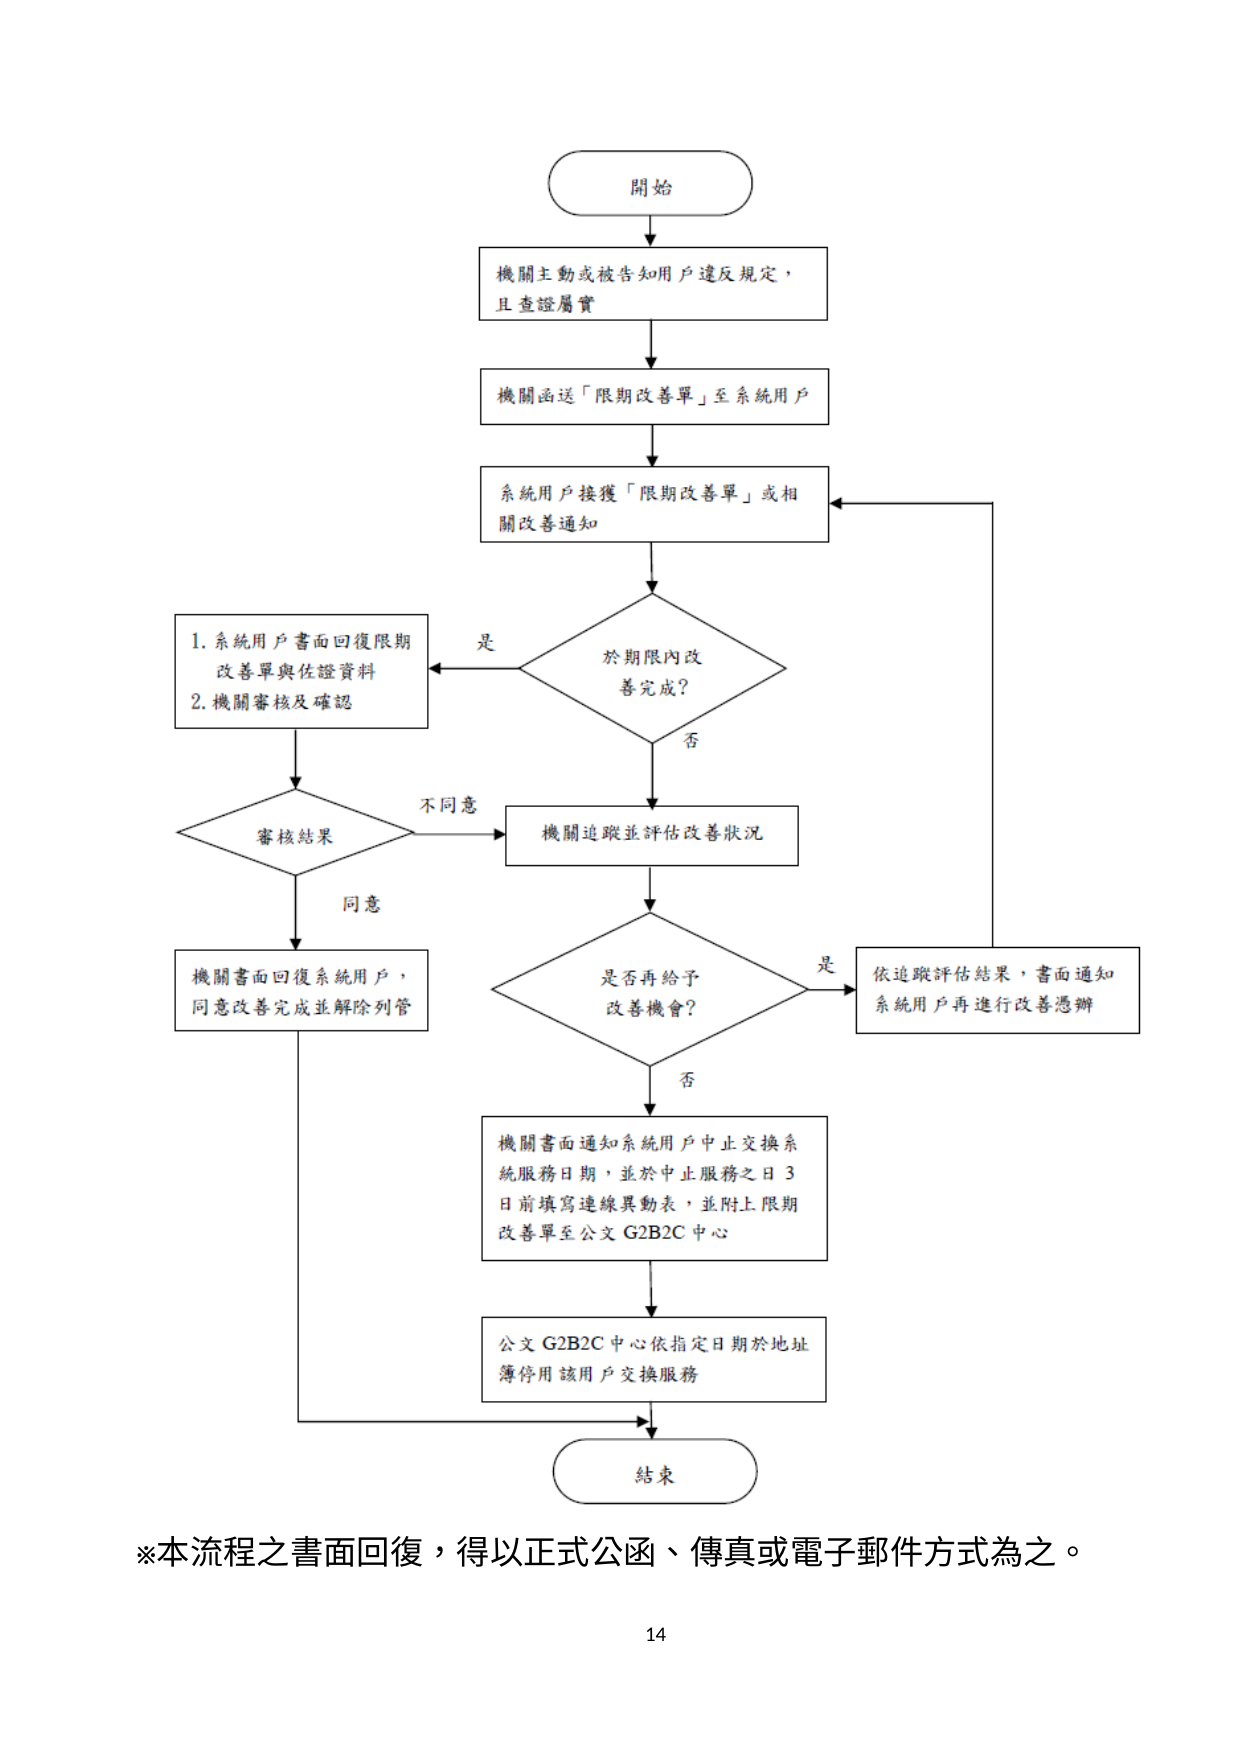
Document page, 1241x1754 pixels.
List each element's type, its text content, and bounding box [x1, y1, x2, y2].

text ※本流程之書面回復，得以正式公函、傳真或電子郵件方式為之。 [136, 1511, 1175, 1574]
text [136, 121, 1175, 136]
picture [135, 136, 1175, 1511]
